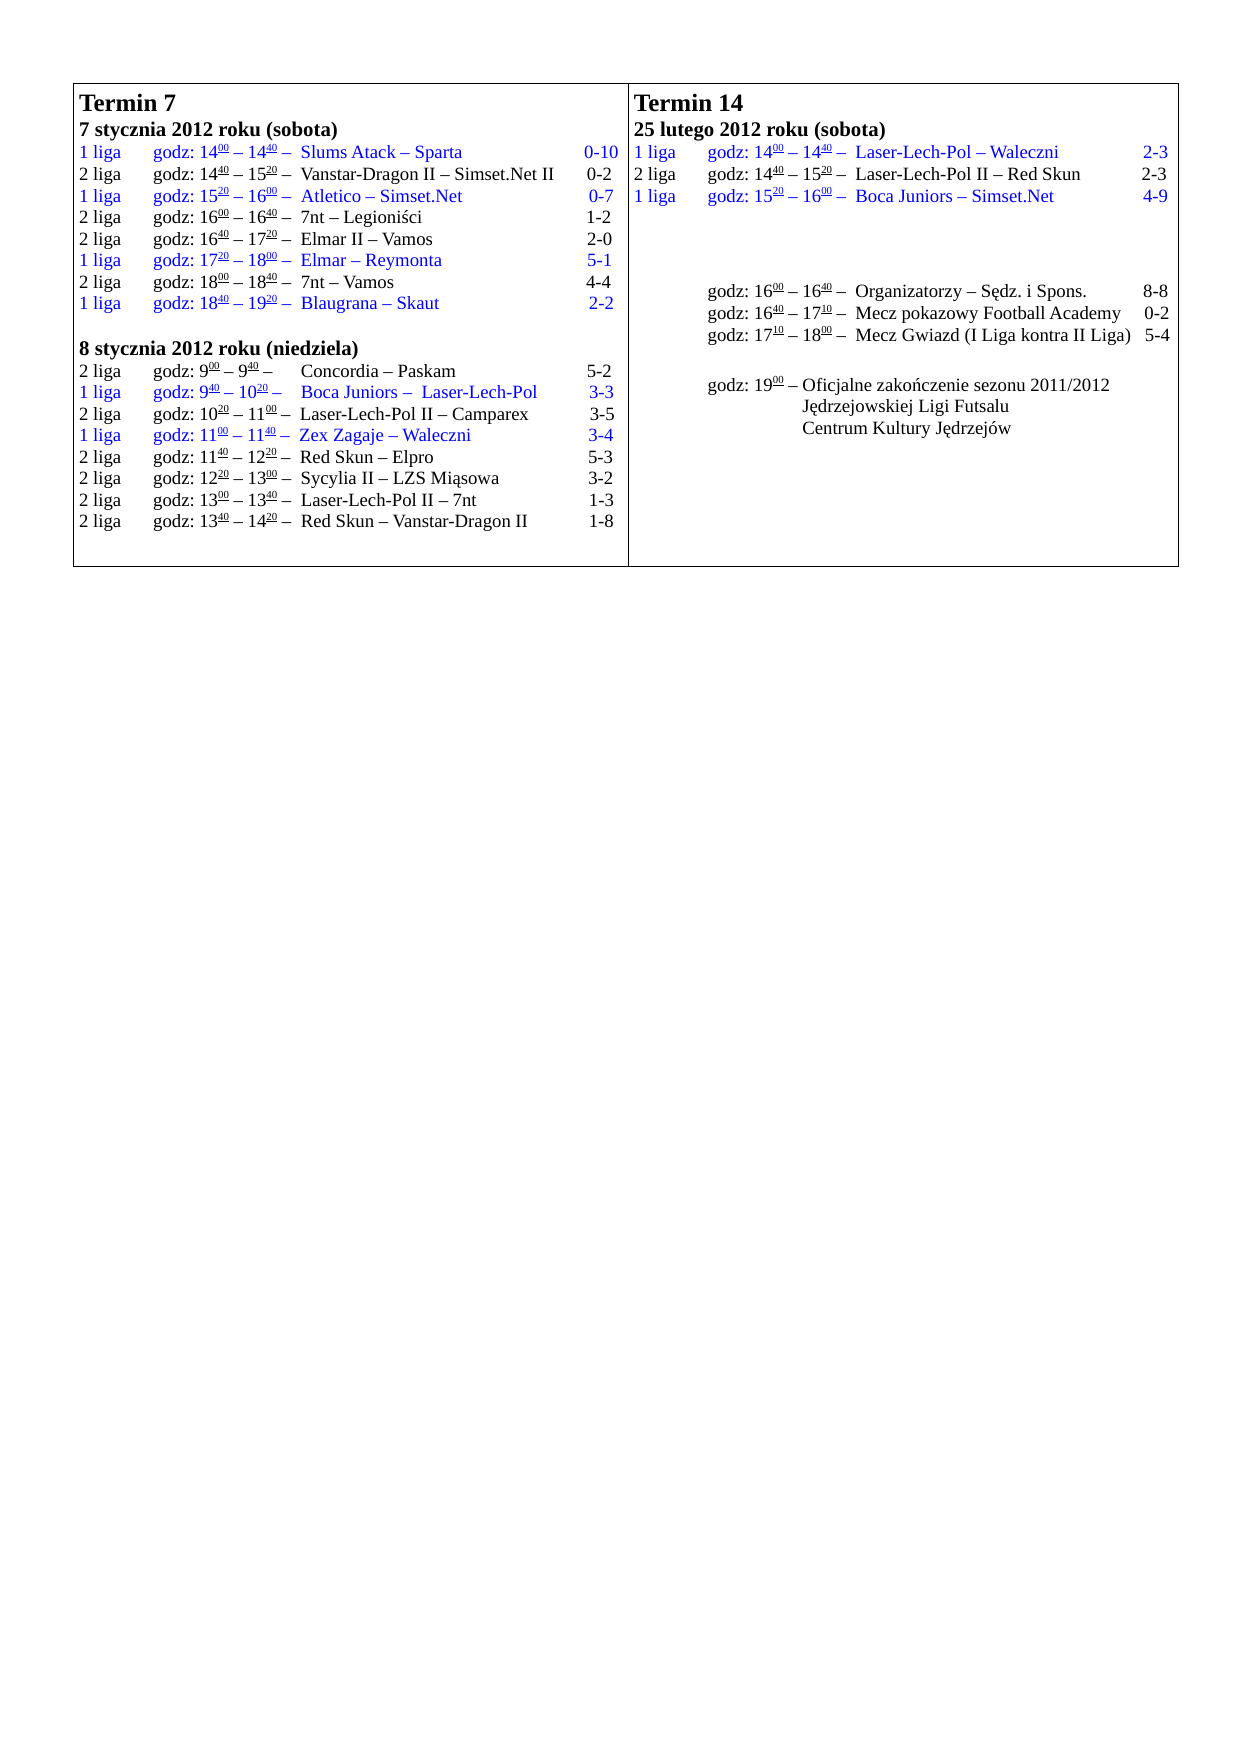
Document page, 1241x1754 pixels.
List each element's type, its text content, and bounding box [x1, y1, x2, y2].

table_header Termin 7 7 stycznia 2012 roku (sobota) 1 liga godz: 1400 – 1440 – Slums Atack – Sparta 0-10 2 liga godz: 1440 – 1520 – Vanstar-Dragon II – Simset.Net II 0-2 1 liga godz: 1520 – 1600 – Atletico – Simset.Net 0-7 2 liga godz: 1600 – 1640 – 7nt – Legioniści 1-2 2 liga godz: 1640 – 1720 – Elmar II – Vamos 2-0 1 liga godz: 1720 – 1800 – Elmar – Reymonta 5-1 2 liga godz: 1800 – 1840 – 7nt – Vamos 4-4 1 liga godz: 1840 – 1920 – Blaugrana – Skaut 2-2 8 stycznia 2012 roku (niedziela) 2 liga godz: 900 – 940 – Concordia – Paskam 5-2 1 liga godz: 940 – 1020 – Boca Juniors – Laser-Lech-Pol 3-3 2 liga godz: 1020 – 1100 – Laser-Lech-Pol II – Camparex 3-5 1 liga godz: 1100 – 1140 – Zex Zagaje – Waleczni 3-4 2 liga godz: 1140 – 1220 – Red Skun – Elpro 5-3 2 liga godz: 1220 – 1300 – Sycylia II – LZS Miąsowa 3-2 2 liga godz: 1300 – 1340 – Laser-Lech-Pol II – 7nt 1-3 2 liga godz: 1340 – 1420 – Red Skun – Vanstar-Dragon II 1-8 [74, 84, 628, 566]
table_header Termin 14 25 lutego 2012 roku (sobota) 1 liga godz: 1400 – 1440 – Laser-Lech-Pol – Waleczni 2-3 2 liga godz: 1440 – 1520 – Laser-Lech-Pol II – Red Skun 2-3 1 liga godz: 1520 – 1600 – Boca Juniors – Simset.Net 4-9 godz: 1600 – 1640 – Organizatorzy – Sędz. i Spons. 8-8 godz: 1640 – 1710 – Mecz pokazowy Football Academy 0-2 godz: 1710 – 1800 – Mecz Gwiazd (I Liga kontra II Liga) 5-4 godz: 1900 – Oficjalne zakończenie sezonu 2011/2012 Jędrzejowskiej Ligi Futsalu Centrum Kultury Jędrzejów [629, 84, 1178, 566]
